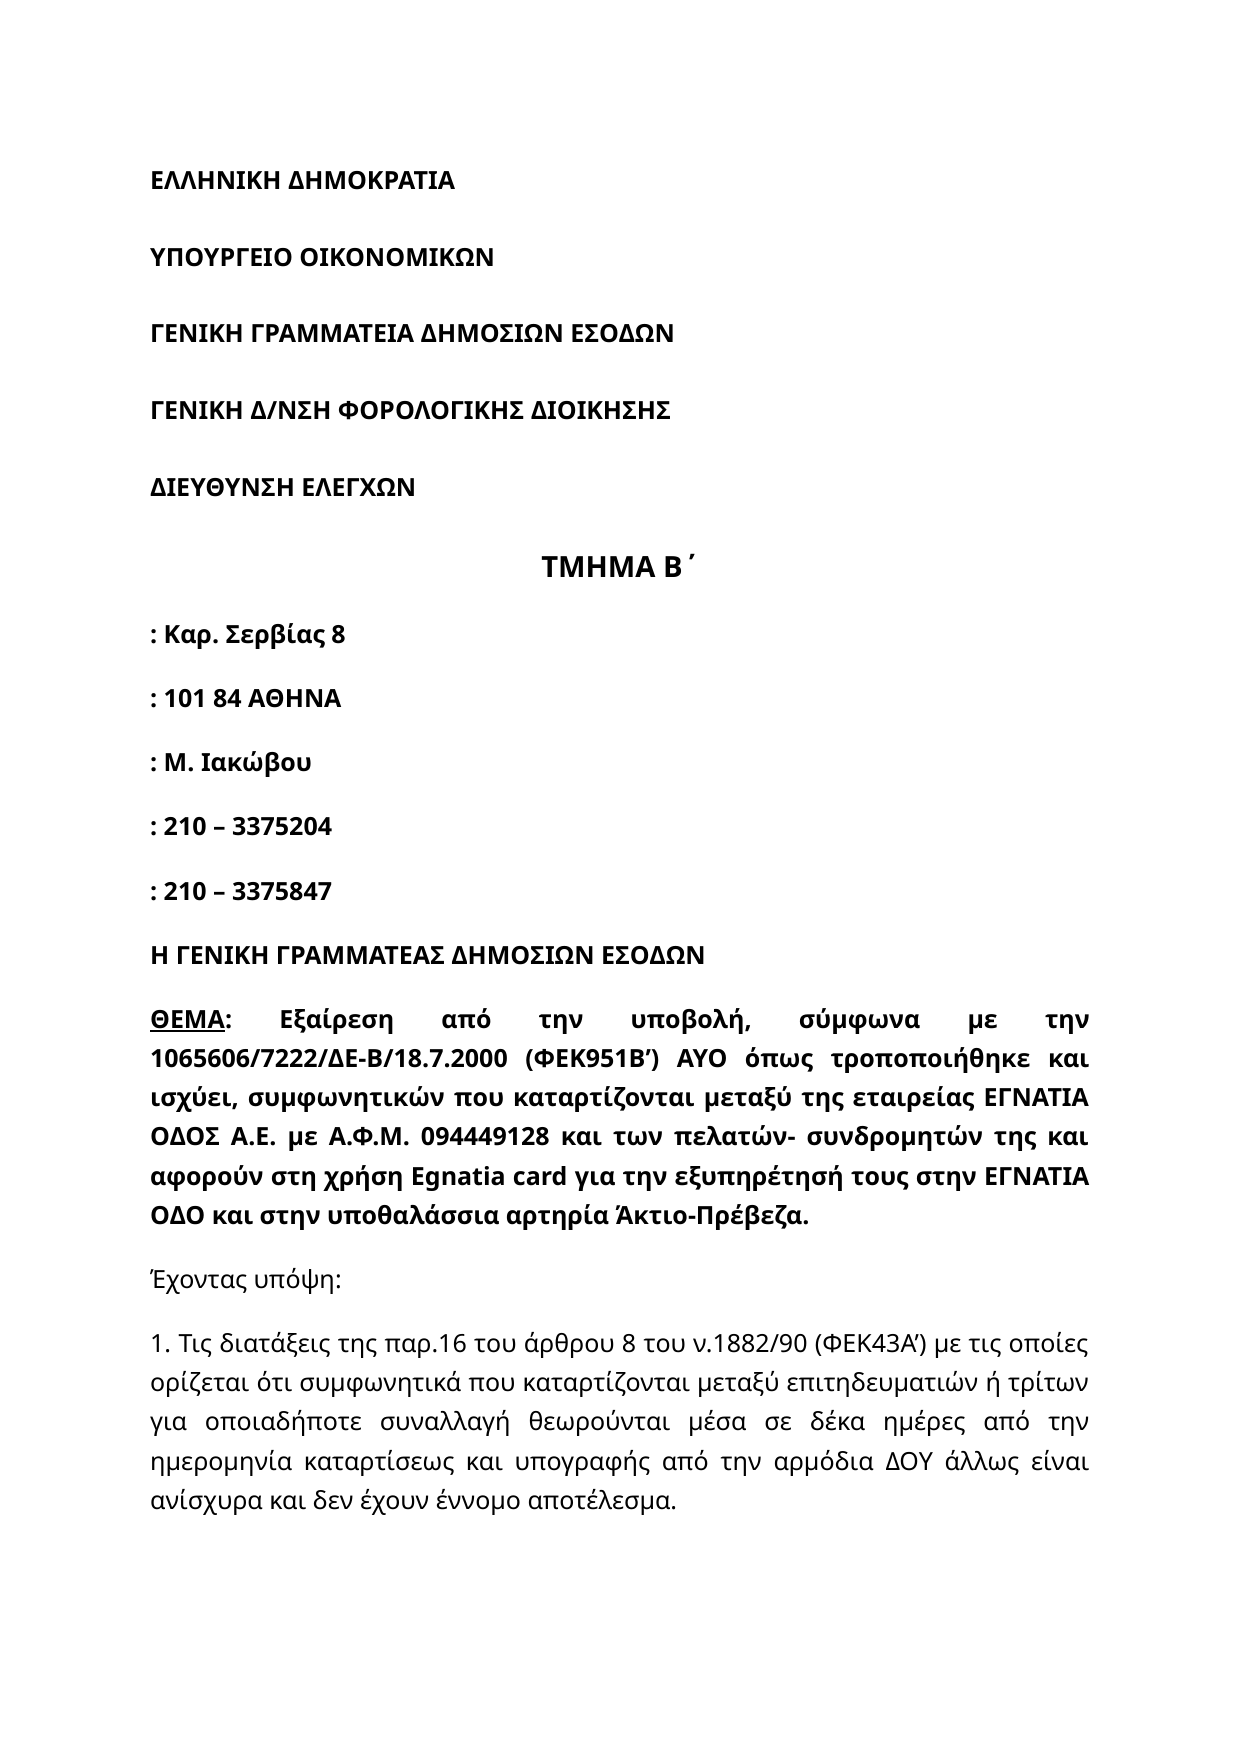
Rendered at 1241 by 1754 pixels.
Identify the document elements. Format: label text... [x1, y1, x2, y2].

text : Μ. Ιακώβου [150, 745, 1090, 779]
title ΔΙΕΥΘΥΝΣΗ ΕΛΕΓΧΩΝ [150, 469, 1090, 503]
text : 210 – 3375847 [150, 873, 1090, 907]
subtitle ΤΜΗΜΑ Β΄ [150, 546, 1090, 586]
text ΘΕΜΑ: Εξαίρεση από την υποβολή, σύμφωνα με την 1065606/7222/ΔΕ-Β/18.7.2000 (ΦΕΚ951Β’) ΑΥΟ όπως τροποποιήθηκε και ισχύει, συμφωνητικών που καταρτίζονται μεταξύ της εταιρείας ΕΓΝΑΤΙΑ ΟΔΟΣ Α.Ε. με Α.Φ.Μ. 094449128 και των πελατών- συνδρομητών της και αφορούν στη χρήση Egnatia card για την εξυπηρέτησή τους στην ΕΓΝΑΤΙΑ ΟΔΟ και στην υποθαλάσσια αρτηρία Άκτιο-Πρέβεζα. [150, 1001, 1090, 1231]
text 1. Τις διατάξεις της παρ.16 του άρθρου 8 του ν.1882/90 (ΦΕΚ43Α’) με τις οποίες ορίζεται ότι συμφωνητικά που καταρτίζονται μεταξύ επιτηδευματιών ή τρίτων για οποιαδήποτε συναλλαγή θεωρούνται μέσα σε δέκα ημέρες από την ημερομηνία καταρτίσεως και υπογραφής από την αρμόδια ΔΟΥ άλλως είναι ανίσχυρα και δεν έχουν έννομο αποτέλεσμα. [150, 1326, 1090, 1516]
title ΓΕΝΙΚΗ ΓΡΑΜΜΑΤΕΙΑ ΔΗΜΟΣΙΩΝ ΕΣΟΔΩΝ [150, 316, 1090, 350]
title ΕΛΛΗΝΙΚΗ ΔΗΜΟΚΡΑΤΙΑ [150, 162, 1090, 197]
text Η ΓΕΝΙΚΗ ΓΡΑΜΜΑΤΕΑΣ ΔΗΜΟΣΙΩΝ ΕΣΟΔΩΝ [150, 937, 1090, 971]
text Έχοντας υπόψη: [150, 1261, 1090, 1296]
text : Καρ. Σερβίας 8 [150, 616, 1090, 651]
text : 210 – 3375204 [150, 809, 1090, 843]
text : 101 84 ΑΘΗΝΑ [150, 681, 1090, 715]
title ΥΠΟΥΡΓΕΙΟ ΟΙΚΟΝΟΜΙΚΩΝ [150, 239, 1090, 273]
title ΓΕΝΙΚΗ Δ/ΝΣΗ ΦΟΡΟΛΟΓΙΚΗΣ ΔΙΟΙΚΗΣΗΣ [150, 392, 1090, 427]
